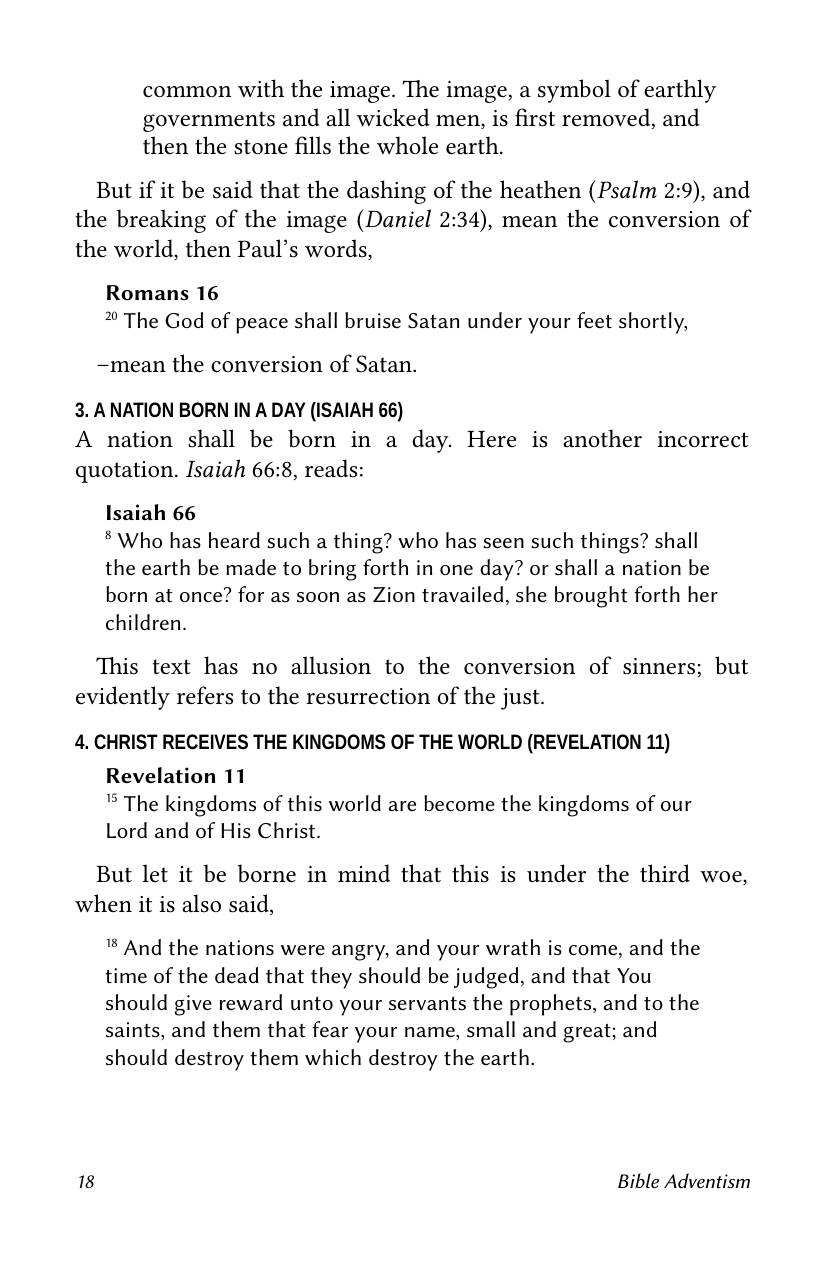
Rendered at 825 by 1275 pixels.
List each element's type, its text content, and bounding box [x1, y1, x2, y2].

list common with the image. The image, a symbol of earthly governments and all wicked men, is first removed, and then the stone fills the whole earth. [135, 75, 750, 161]
subtitle 3. A Nation Born in a Day (Isaiah 66) [75, 398, 750, 422]
text Revelation 11 [105, 763, 750, 789]
text A nation shall be born in a day. Here is another incorrect quotation. Isaiah 66:8, reads: [75, 425, 750, 484]
subtitle 4. Christ Receives the Kingdoms of the World (Revelation 11) [75, 730, 750, 754]
text But let it be borne in mind that this is under the third woe, when it is also said, [75, 860, 750, 919]
text This text has no allusion to the conversion of sinners; but evidently refers to the resurrection of the just. [75, 652, 750, 711]
text Isaiah 66 [105, 500, 750, 526]
text –mean the conversion of Satan. [75, 350, 750, 379]
text Romans 16 [105, 280, 750, 306]
text But if it be said that the dashing of the heathen (Psalm 2:9), and the breaking of the image (Daniel 2:34), mean the conversion of the world, then Paul’s words, [75, 176, 750, 264]
text 15 The kingdoms of this world are become the kingdoms of our Lord and of His Christ. [105, 791, 720, 844]
text 20 The God of peace shall bruise Satan under your feet shortly, [105, 308, 720, 334]
text 8 Who has heard such a thing? who has seen such things? shall the earth be made to bring forth in one day? or shall a nation be born at once? for as soon as Zion travailed, she brought forth her children. [105, 528, 720, 636]
text 18 And the nations were angry, and your wrath is come, and the time of the dead that they should be judged, and that You should give reward unto your servants the prophets, and to the saints, and them that fear your name, small and great; and should destroy them which destroy the earth. [105, 935, 720, 1071]
